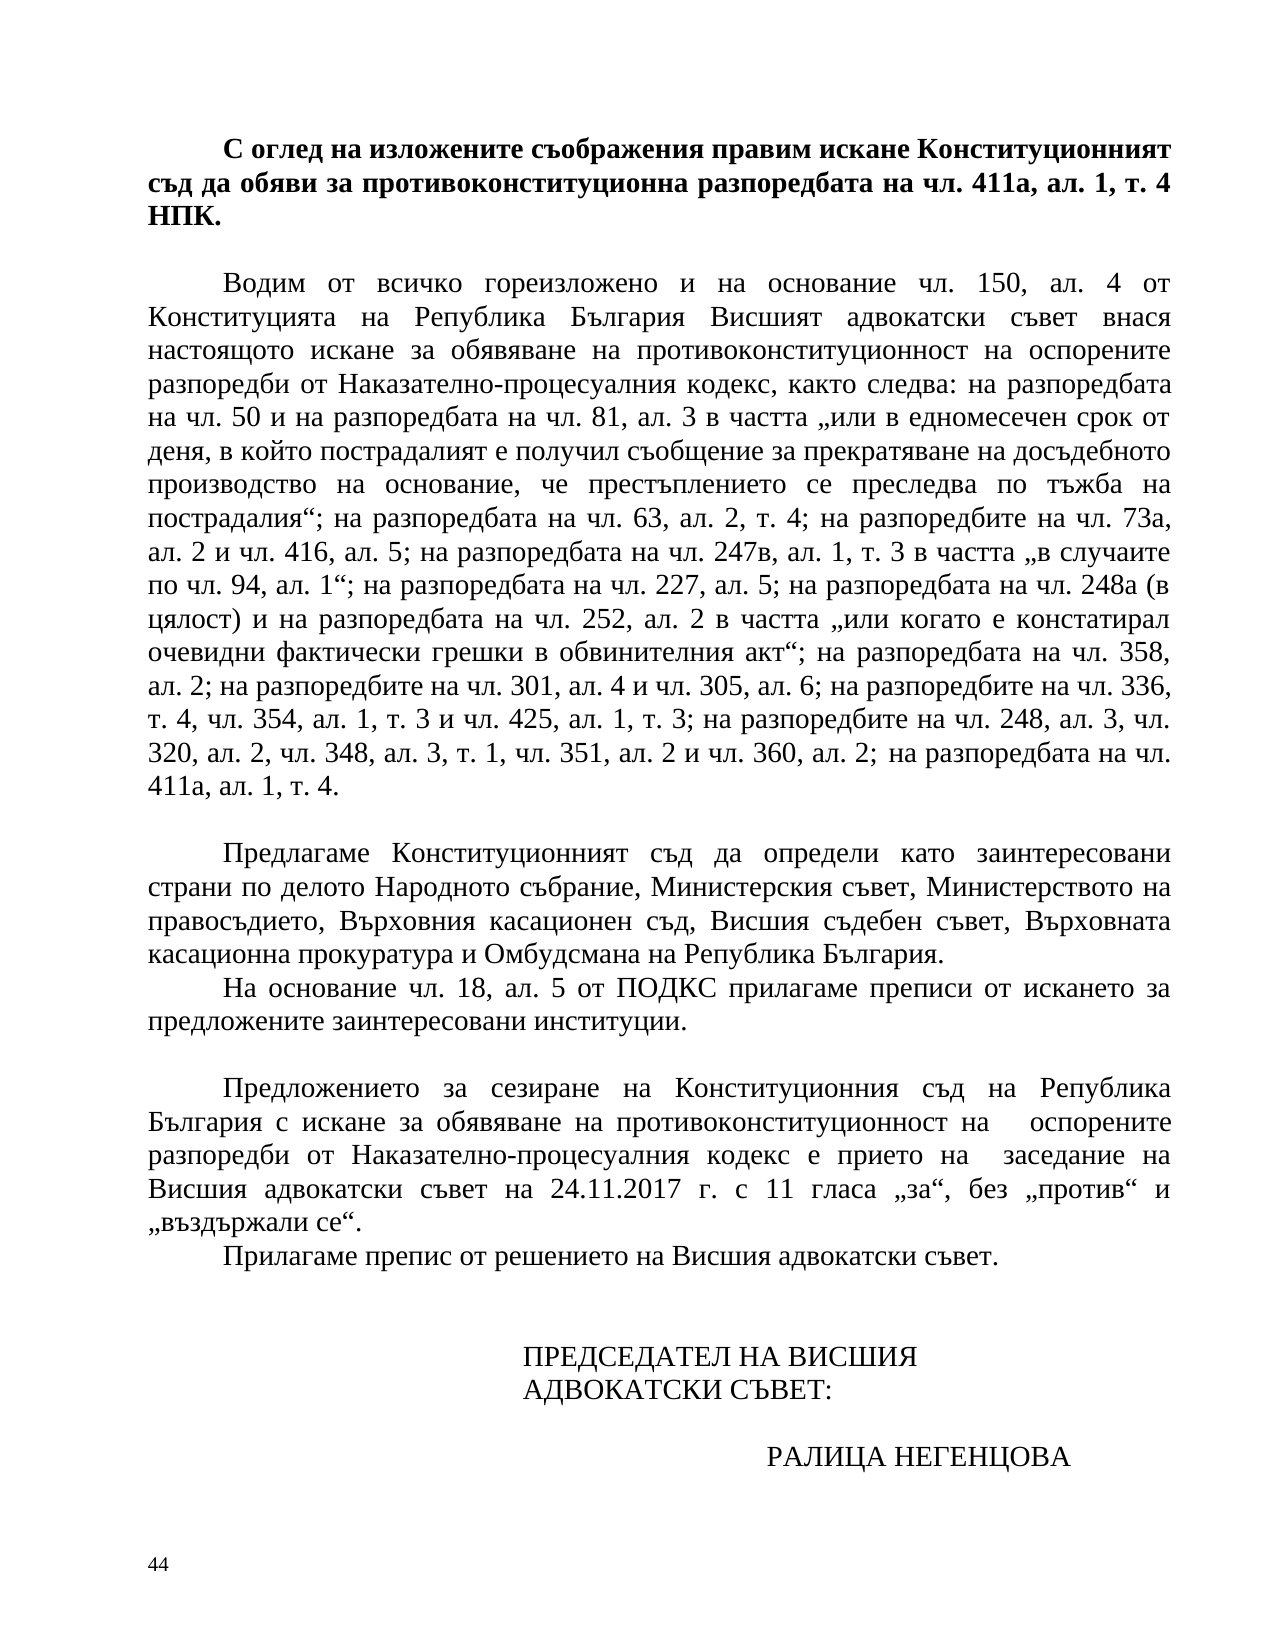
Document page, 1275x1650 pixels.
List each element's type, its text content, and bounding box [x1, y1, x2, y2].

text Предложението за сезиране на Конституционния съд на Република България с искане за обявяване на противоконституционност на оспорените разпоредби от Наказателно-процесуалния кодекс е прието на заседание на Висшия адвокатски съвет на 24.11.2017 г. с 11 гласа „за“, без „против“ и „въздържали се“. [148, 1070, 1172, 1238]
text РАЛИЦА НЕГЕНЦОВА [729, 1439, 1172, 1473]
text С оглед на изложените съображения правим искане Конституционният съд да обяви за противоконституционна разпоредбата на чл. 411а, ал. 1, т. 4 НПК. [148, 131, 1172, 232]
text Прилагаме препис от решението на Висшия адвокатски съвет. [148, 1238, 1172, 1272]
text Предлагаме Конституционният съд да определи като заинтересовани страни по делото Народното събрание, Министерския съвет, Министерството на правосъдието, Върховния касационен съд, Висшия съдебен съвет, Върховната касационна прокуратура и Омбудсмана на Република България. [148, 836, 1172, 970]
text На основание чл. 18, ал. 5 от ПОДКС прилагаме преписи от искането за предложените заинтересовани институции. [148, 970, 1172, 1037]
text Водим от всичко гореизложено и на основание чл. 150, ал. 4 от Конституцията на Република България Висшият адвокатски съвет внася настоящото искане за обявяване на противоконституционност на оспорените разпоредби от Наказателно-процесуалния кодекс, както следва: на разпоредбата на чл. 50 и на разпоредбата на чл. 81, ал. 3 в частта „или в едномесечен срок от деня, в който пострадалият е получил съобщение за прекратяване на досъдебното производство на основание, че престъплението се преследва по тъжба на пострадалия“; на разпоредбата на чл. 63, ал. 2, т. 4; на разпоредбите на чл. 73а, ал. 2 и чл. 416, ал. 5; на разпоредбата на чл. 247в, ал. 1, т. 3 в частта „в случаите по чл. 94, ал. 1“; на разпоредбата на чл. 227, ал. 5; на разпоредбата на чл. 248а (в цялост) и на разпоредбата на чл. 252, ал. 2 в частта „или когато е констатирал очевидни фактически грешки в обвинителния акт“; на разпоредбата на чл. 358, ал. 2; на разпоредбите на чл. 301, ал. 4 и чл. 305, ал. 6; на разпоредбите на чл. 336, т. 4, чл. 354, ал. 1, т. 3 и чл. 425, ал. 1, т. 3; на разпоредбите на чл. 248, ал. 3, чл. 320, ал. 2, чл. 348, ал. 3, т. 1, чл. 351, ал. 2 и чл. 360, ал. 2; на разпоредбата на чл. 411а, ал. 1, т. 4. [148, 265, 1172, 802]
text ПРЕДСЕДАТЕЛ НА ВИСШИЯ [504, 1339, 1172, 1372]
text АДВОКАТСКИ СЪВЕТ: [504, 1372, 1172, 1406]
